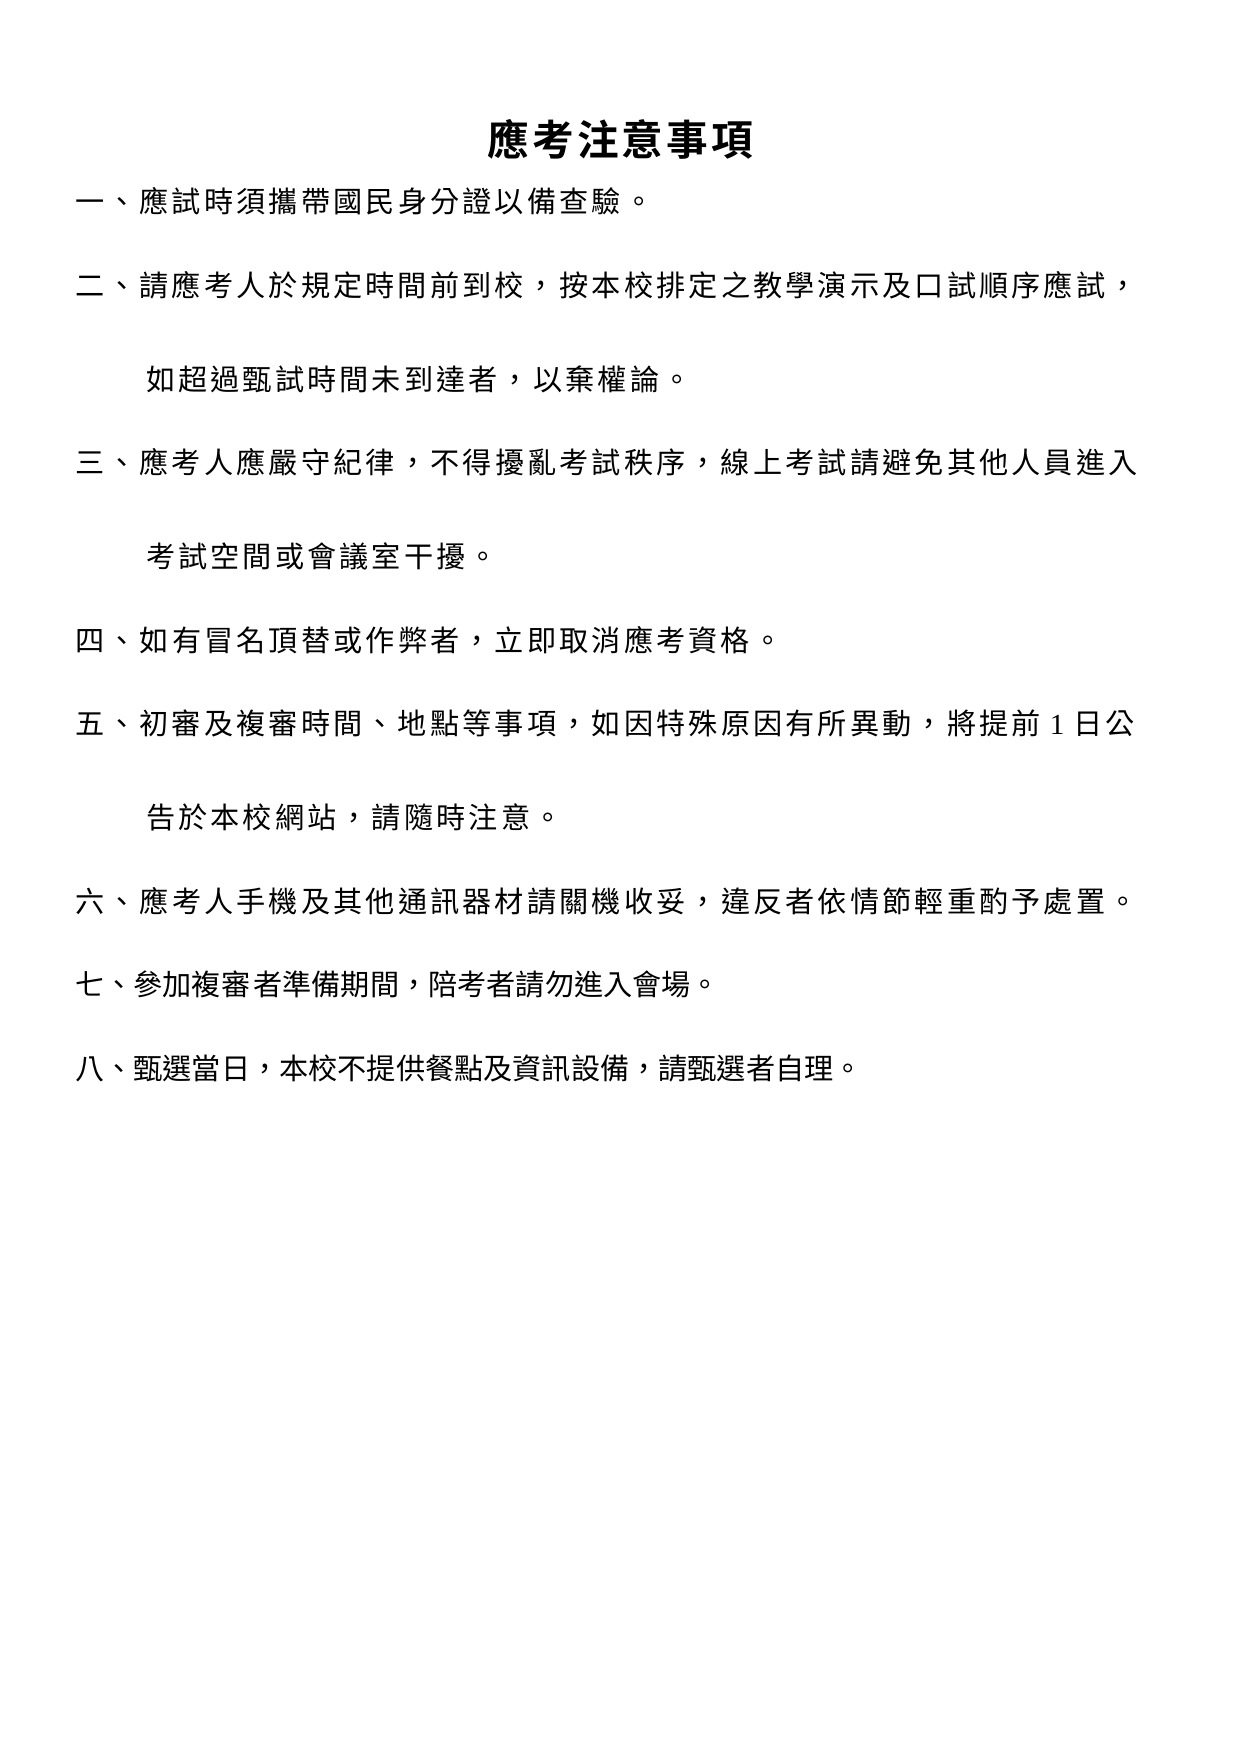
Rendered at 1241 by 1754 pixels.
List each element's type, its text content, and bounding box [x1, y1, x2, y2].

text 四、如有冒名頂替或作弊者，立即取消應考資格。 [75, 597, 1165, 659]
text 八、甄選當日，本校不提供餐點及資訊設備，請甄選者自理。 [75, 1025, 1165, 1087]
text 三、應考人應嚴守紀律，不得擾亂考試秩序，線上考試請避免其他人員進入考試空間或會議室干擾。 [75, 419, 1165, 576]
text 七、參加複審者準備期間，陪考者請勿進入會場。 [75, 941, 1165, 1004]
text 五、初審及複審時間、地點等事項，如因特殊原因有所異動，將提前1日公告於本校網站，請隨時注意。 [75, 680, 1165, 837]
text 二、請應考人於規定時間前到校，按本校排定之教學演示及口試順序應試，如超過甄試時間未到達者，以棄權論。 [75, 242, 1165, 398]
text 一、應試時須攜帶國民身分證以備查驗。 [75, 158, 1165, 221]
text 應考注意事項 [75, 96, 1165, 158]
text 六、應考人手機及其他通訊器材請關機收妥，違反者依情節輕重酌予處置。 [75, 858, 1165, 920]
